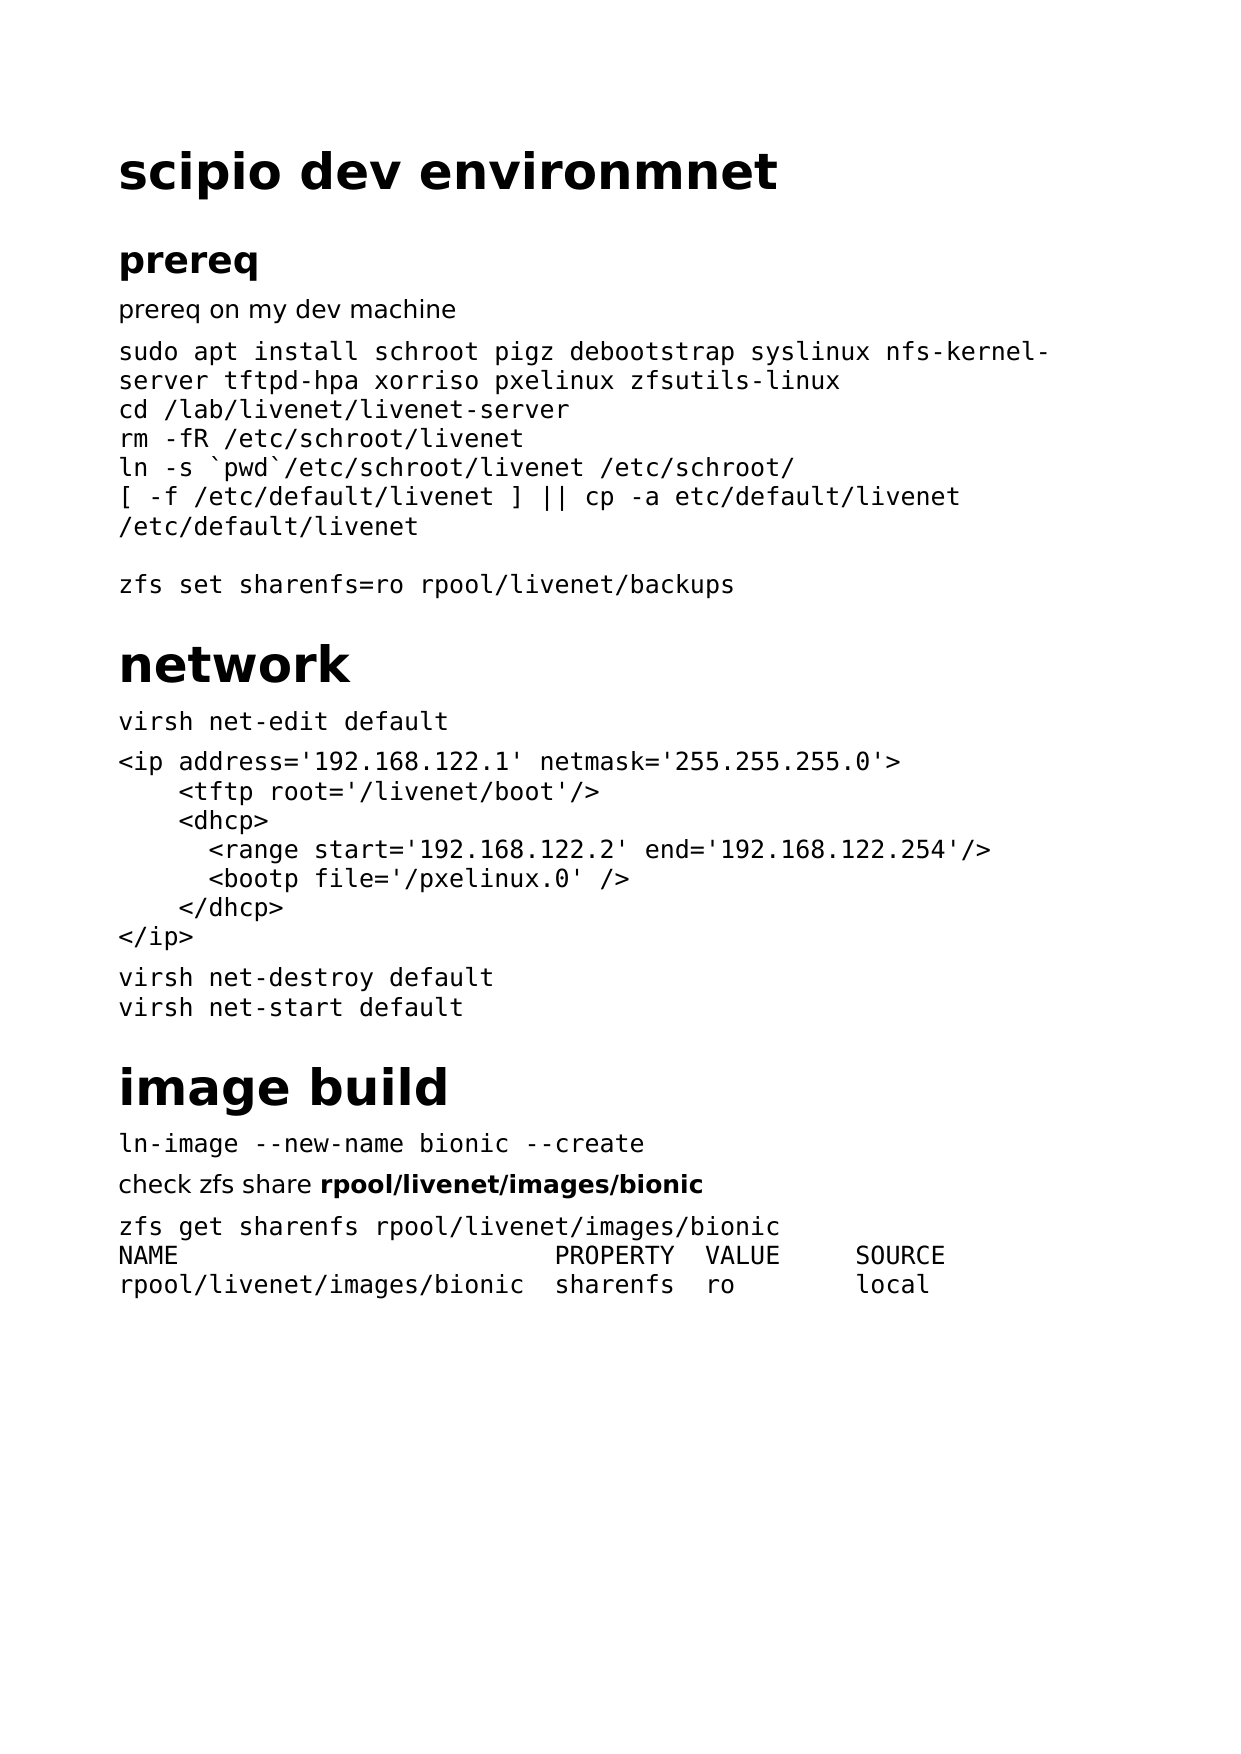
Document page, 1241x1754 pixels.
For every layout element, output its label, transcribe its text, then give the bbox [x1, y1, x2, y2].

text virsh net-edit default [118, 707, 1122, 736]
text check zfs share rpool/livenet/images/bionic [118, 1170, 1122, 1199]
text virsh net-destroy default virsh net-start default [118, 963, 1122, 1022]
text zfs get sharenfs rpool/livenet/images/bionic NAME PROPERTY VALUE SOURCE rpool/livenet/images/bionic sharenfs ro local [118, 1212, 1122, 1299]
subtitle image build [118, 1059, 1122, 1117]
text ln-image --new-name bionic --create [118, 1129, 1122, 1158]
subtitle prereq [118, 239, 1122, 282]
text prereq on my dev machine [118, 295, 1122, 324]
subtitle scipio dev environmnet [118, 143, 1122, 201]
text <ip address='192.168.122.1' netmask='255.255.255.0'> <tftp root='/livenet/boot'/> <dhcp> <range start='192.168.122.2' end='192.168.122.254'/> <bootp file='/pxelinux.0' /> </dhcp> </ip> [118, 748, 1122, 952]
subtitle network [118, 636, 1122, 694]
text sudo apt install schroot pigz debootstrap syslinux nfs-kernel-server tftpd-hpa xorriso pxelinux zfsutils-linux cd /lab/livenet/livenet-server rm -fR /etc/schroot/livenet ln -s `pwd`/etc/schroot/livenet /etc/schroot/ [ -f /etc/default/livenet ] || cp -a etc/default/livenet /etc/default/livenet zfs set sharenfs=ro rpool/livenet/backups [118, 337, 1122, 599]
